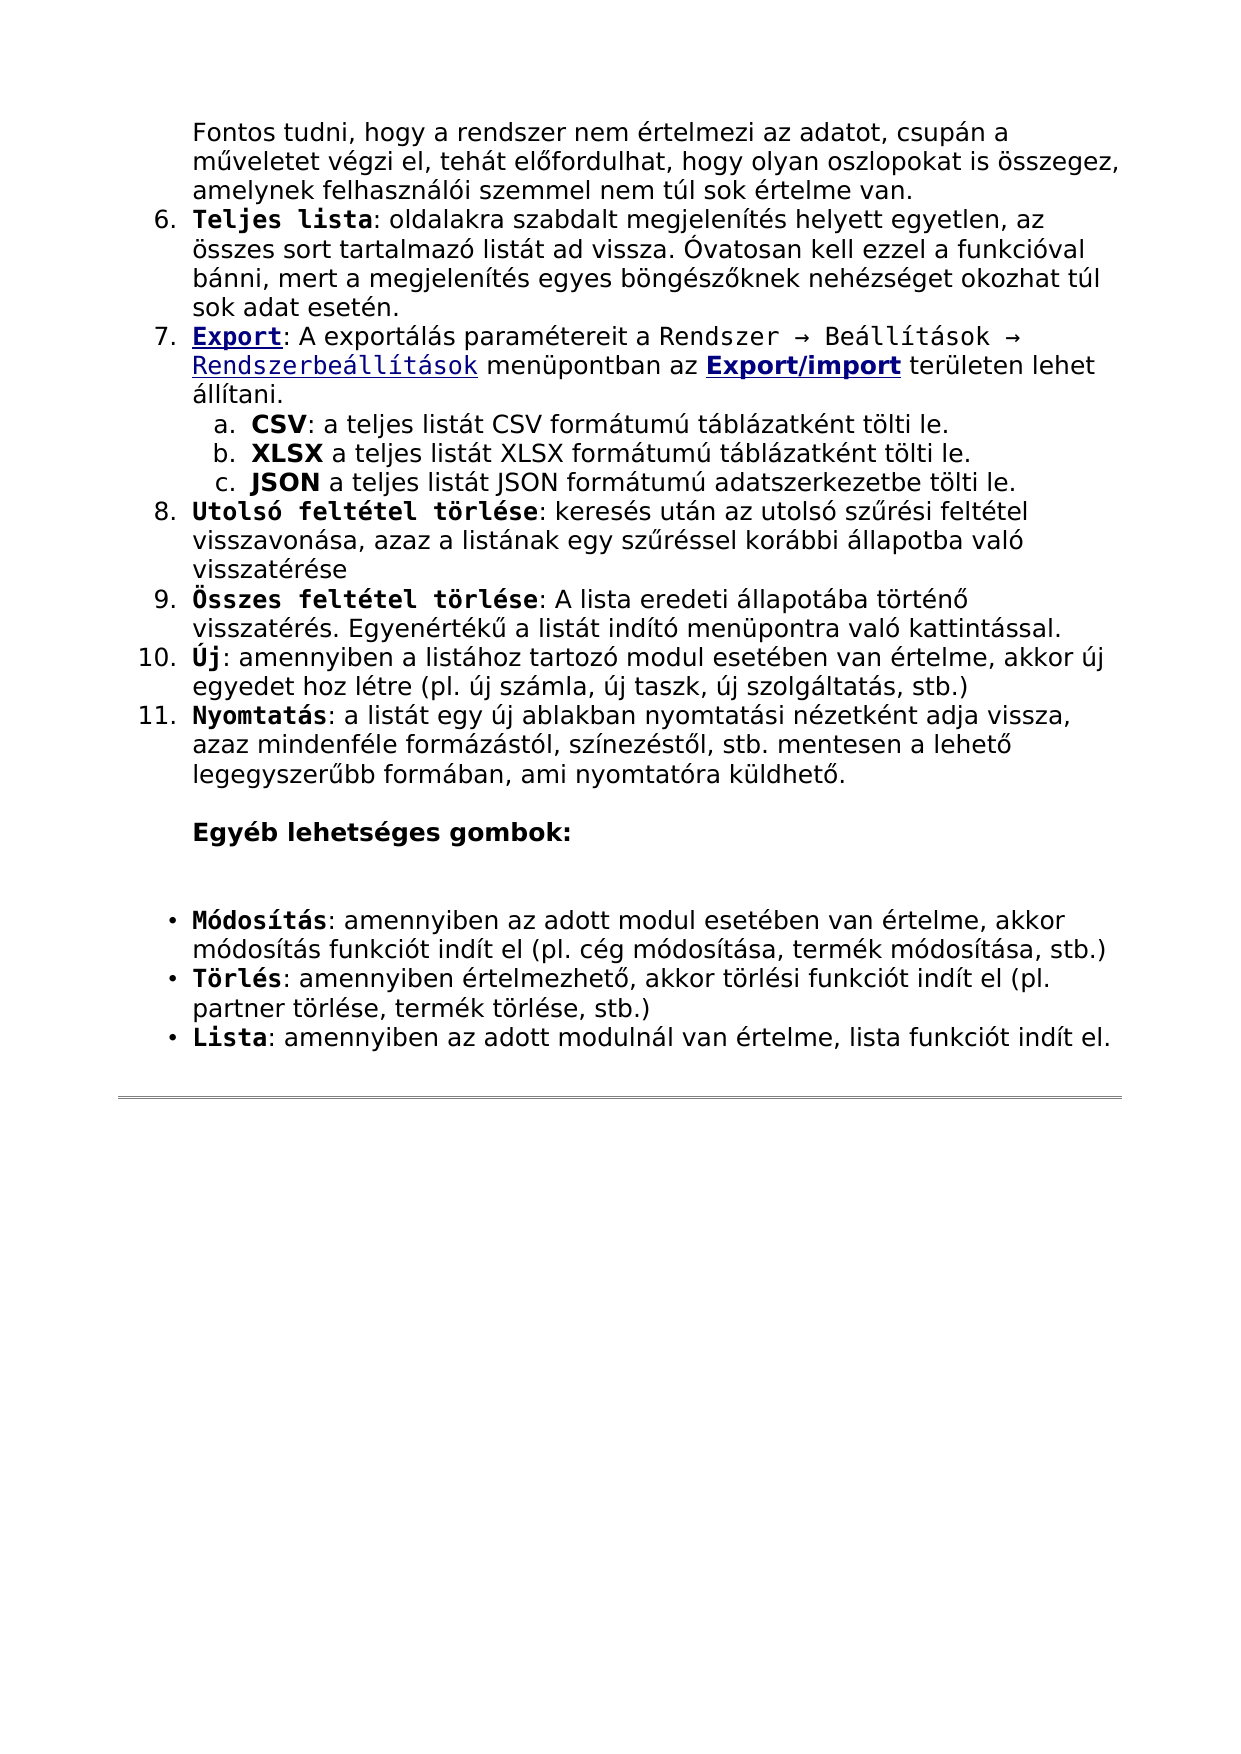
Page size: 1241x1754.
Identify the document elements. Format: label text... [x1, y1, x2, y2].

list Teljes lista: oldalakra szabdalt megjelenítés helyett egyetlen, az összes sort tartalmazó listát ad vissza. Óvatosan kell ezzel a funkcióval bánni, mert a megjelenítés egyes böngészőknek nehézséget okozhat túl sok adat esetén. [177, 206, 1122, 322]
list Lista: amennyiben az adott modulnál van értelme, lista funkciót indít el. [177, 1023, 1122, 1052]
list XLSX a teljes listát XLSX formátumú táblázatként tölti le. [236, 439, 1122, 468]
list Módosítás: amennyiben az adott modul esetében van értelme, akkor módosítás funkciót indít el (pl. cég módosítása, termék módosítása, stb.) [177, 906, 1122, 964]
list Utolsó feltétel törlése: keresés után az utolsó szűrési feltétel visszavonása, azaz a listának egy szűréssel korábbi állapotba való visszatérése [177, 497, 1122, 585]
list Export: A exportálás paramétereit a Rendszer → Beállítások → Rendszerbeállítások menüpontban az Export/import területen lehet állítani. [177, 322, 1122, 410]
list Összes feltétel törlése: A lista eredeti állapotába történő visszatérés. Egyenértékű a listát indító menüpontra való kattintással. [177, 585, 1122, 643]
list Törlés: amennyiben értelmezhető, akkor törlési funkciót indít el (pl. partner törlése, termék törlése, stb.) [177, 964, 1122, 1023]
list Fontos tudni, hogy a rendszer nem értelmezi az adatot, csupán a műveletet végzi el, tehát előfordulhat, hogy olyan oszlopokat is összegez, amelynek felhasználói szemmel nem túl sok értelme van. [177, 118, 1122, 206]
list Új: amennyiben a listához tartozó modul esetében van értelme, akkor új egyedet hoz létre (pl. új számla, új taszk, új szolgáltatás, stb.) [177, 643, 1122, 701]
list Nyomtatás: a listát egy új ablakban nyomtatási nézetként adja vissza, azaz mindenféle formázástól, színezéstől, stb. mentesen a lehető legegyszerűbb formában, ami nyomtatóra küldhető. Egyéb lehetséges gombok: [177, 701, 1122, 847]
list JSON a teljes listát JSON formátumú adatszerkezetbe tölti le. [236, 468, 1122, 497]
list CSV: a teljes listát CSV formátumú táblázatként tölti le. [236, 410, 1122, 439]
